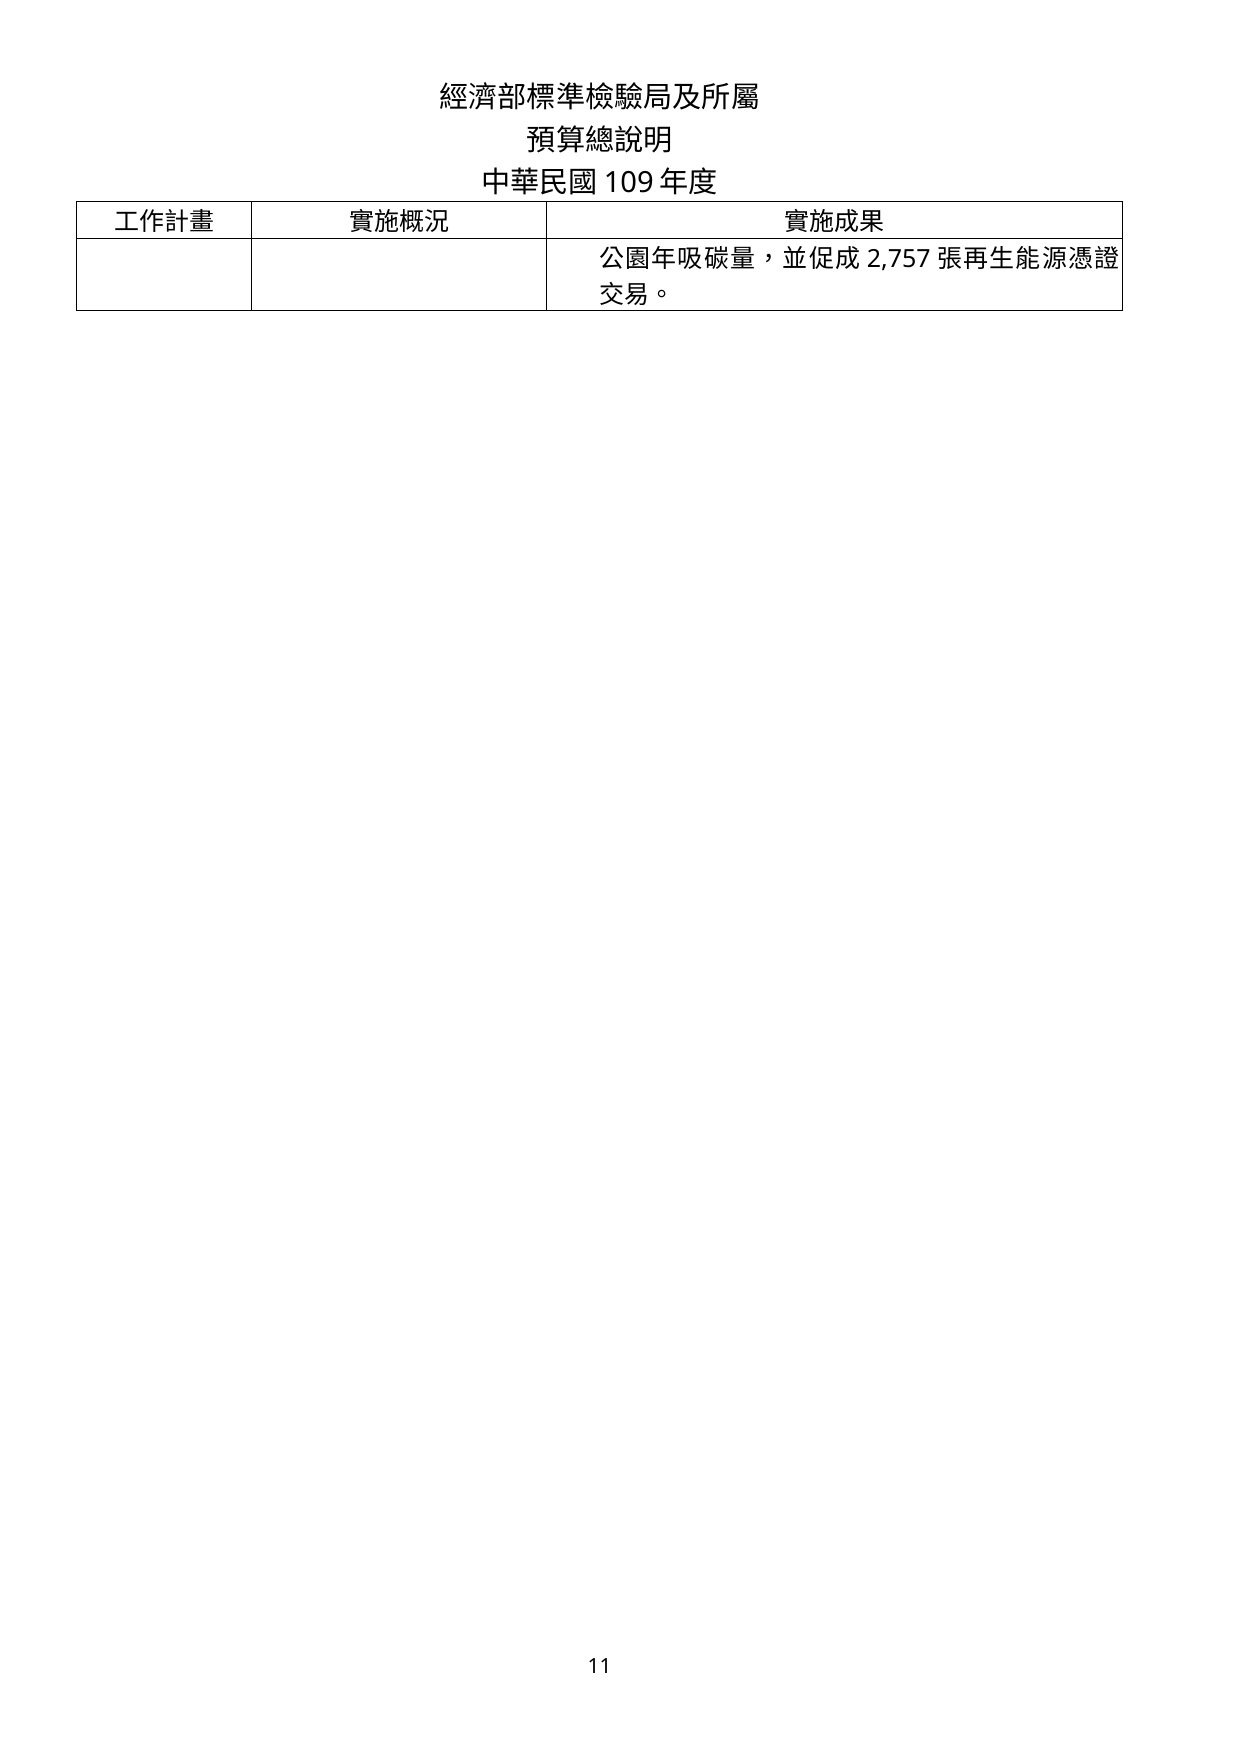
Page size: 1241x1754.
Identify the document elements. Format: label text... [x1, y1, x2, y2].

table_header 實施成果 [547, 202, 1122, 238]
table_cell [252, 239, 546, 310]
table_cell [77, 239, 251, 310]
table_cell 公園年吸碳量，並促成2,757張再生能源憑證交易。 [547, 239, 1122, 310]
table_header 工作計畫 [77, 202, 251, 238]
table_header 實施概況 [252, 202, 546, 238]
